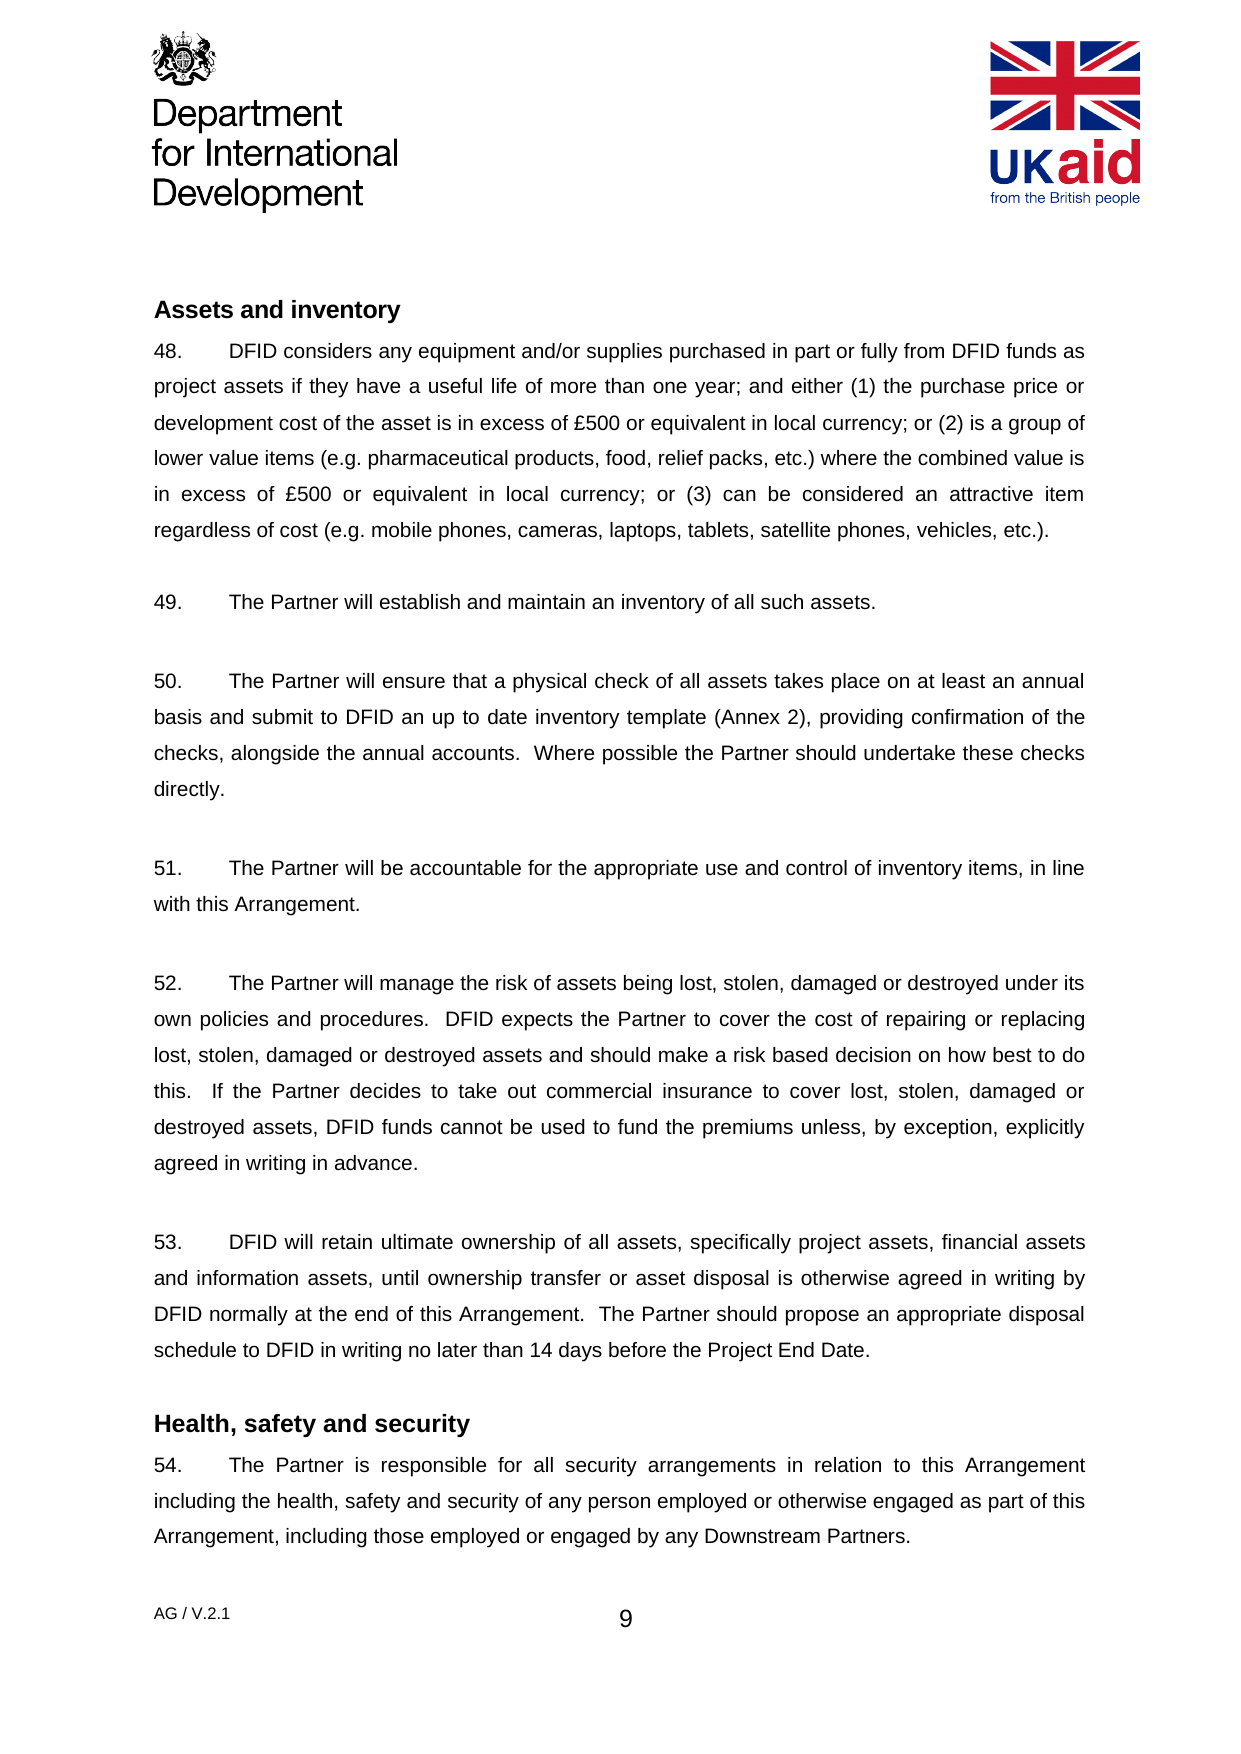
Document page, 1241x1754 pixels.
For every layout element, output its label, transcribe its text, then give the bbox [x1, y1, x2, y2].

list DFID will retain ultimate ownership of all assets, specifically project assets, financial assets and information assets, until ownership transfer or asset disposal is otherwise agreed in writing by DFID normally at the end of this Arrangement. The Partner should propose an appropriate disposal schedule to DFID in writing no later than 14 days before the Project End Date. [153, 1230, 1087, 1361]
list The Partner will manage the risk of assets being lost, stolen, damaged or destroyed under its own policies and procedures. DFID expects the Partner to cover the cost of repairing or replacing lost, stolen, damaged or destroyed assets and should make a risk based decision on how best to do this. If the Partner decides to take out commercial insurance to cover lost, stolen, damaged or destroyed assets, DFID funds cannot be used to fund the premiums unless, by exception, explicitly agreed in writing in advance. [153, 971, 1087, 1174]
text Assets and inventory [153, 295, 1087, 324]
list The Partner is responsible for all security arrangements in relation to this Arrangement including the health, safety and security of any person employed or otherwise engaged as part of this Arrangement, including those employed or engaged by any Downstream Partners. [153, 1452, 1087, 1548]
list DFID considers any equipment and/or supplies purchased in part or fully from DFID funds as project assets if they have a useful life of more than one year; and either (1) the purchase price or development cost of the asset is in excess of £500 or equivalent in local currency; or (2) is a group of lower value items (e.g. pharmaceutical products, food, relief packs, etc.) where the combined value is in excess of £500 or equivalent in local currency; or (3) can be considered an attractive item regardless of cost (e.g. mobile phones, cameras, laptops, tablets, satellite phones, vehicles, etc.). [153, 338, 1087, 542]
list The Partner will establish and maintain an inventory of all such assets. [153, 590, 1087, 614]
list The Partner will ensure that a physical check of all assets takes place on at least an annual basis and submit to DFID an up to date inventory template (Annex 2), providing confirmation of the checks, alongside the annual accounts. Where possible the Partner should undertake these checks directly. [153, 669, 1087, 801]
list The Partner will be accountable for the appropriate use and control of inventory items, in line with this Arrangement. [153, 856, 1087, 916]
list Health, safety and security [153, 1409, 1087, 1438]
